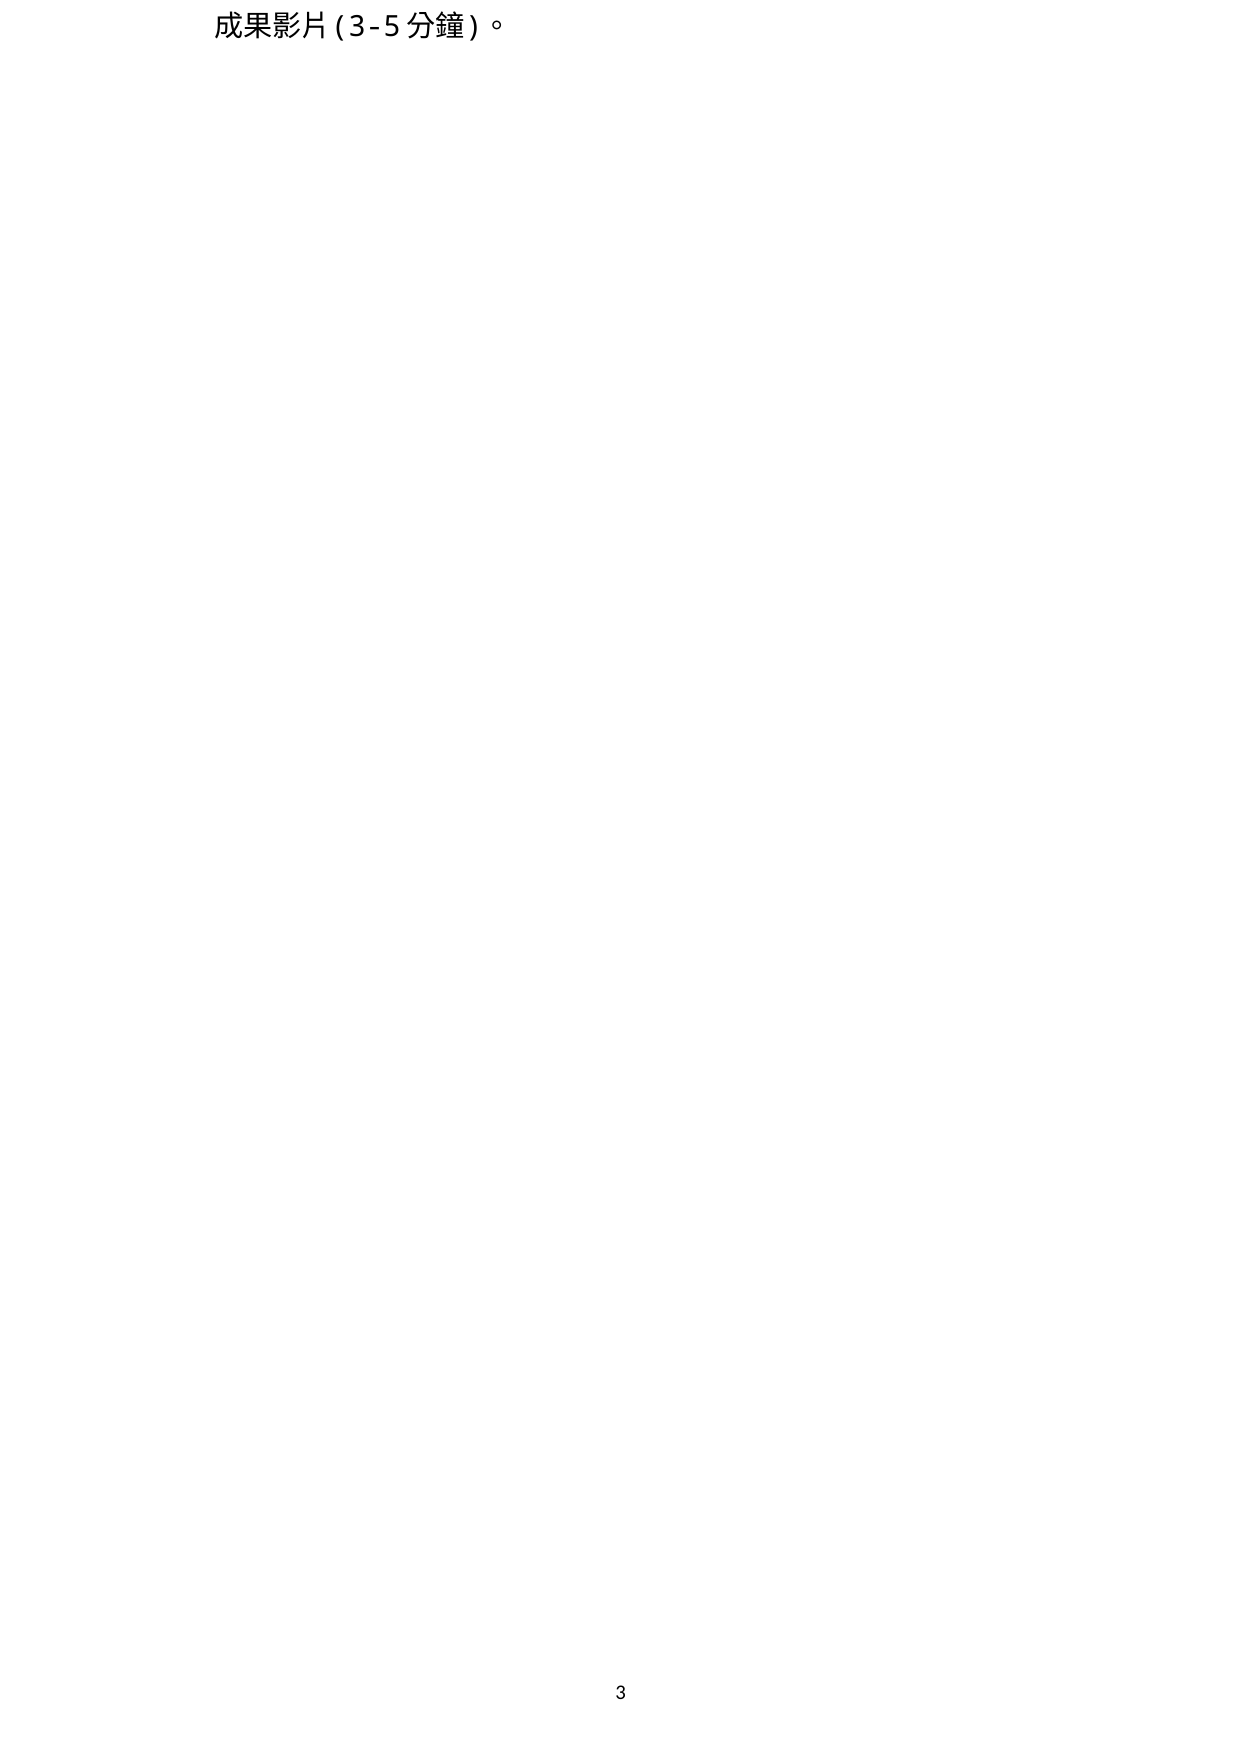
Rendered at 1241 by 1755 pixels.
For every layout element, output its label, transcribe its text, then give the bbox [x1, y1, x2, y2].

list 成果影片(3-5分鐘)。 [125, 0, 1166, 46]
